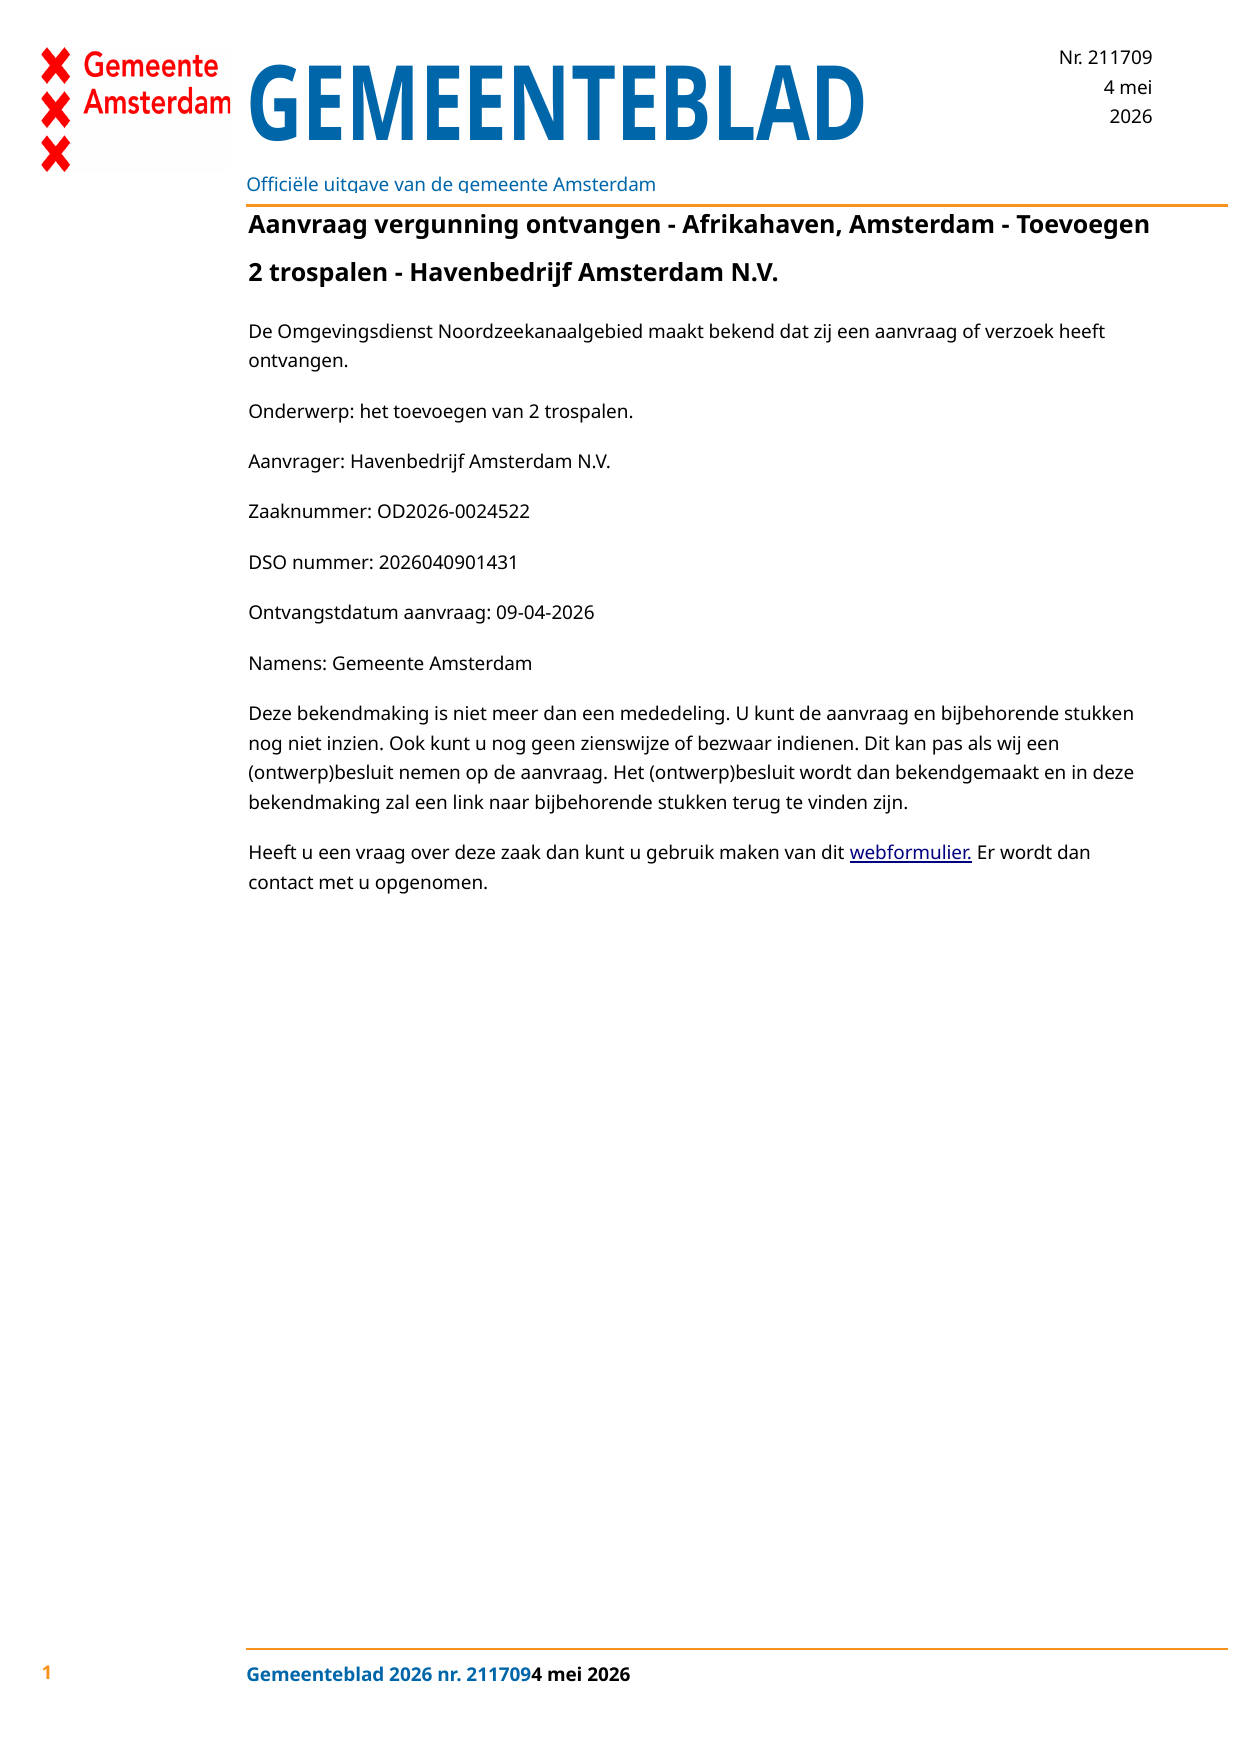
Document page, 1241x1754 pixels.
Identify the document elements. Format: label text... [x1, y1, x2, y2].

text DSO nummer: 2026040901431 [248, 549, 1152, 575]
text Onderwerp: het toevoegen van 2 trospalen. [248, 398, 1152, 424]
text Zaaknummer: OD2026-0024522 [248, 499, 1152, 524]
text Namens: Gemeente Amsterdam [248, 650, 1152, 676]
text Ontvangstdatum aanvraag: 09-04-2026 [248, 599, 1152, 625]
text De Omgevingsdienst Noordzeekanaalgebied maakt bekend dat zij een aanvraag of verzoek heeft ontvangen. [248, 318, 1152, 373]
text Aanvraag vergunning ontvangen - Afrikahaven, Amsterdam - Toevoegen 2 trospalen - Havenbedrijf Amsterdam N.V. [248, 207, 1152, 288]
text Heeft u een vraag over deze zaak dan kunt u gebruik maken van dit webformulier. Er wordt dan contact met u opgenomen. [248, 839, 1152, 895]
text Aanvrager: Havenbedrijf Amsterdam N.V. [248, 448, 1152, 474]
picture [41, 47, 231, 172]
text Deze bekendmaking is niet meer dan een mededeling. U kunt de aanvraag en bijbehorende stukken nog niet inzien. Ook kunt u nog geen zienswijze of bezwaar indienen. Dit kan pas als wij een (ontwerp)besluit nemen op de aanvraag. Het (ontwerp)besluit wordt dan bekendgemaakt en in deze bekendmaking zal een link naar bijbehorende stukken terug te vinden zijn. [248, 700, 1152, 815]
